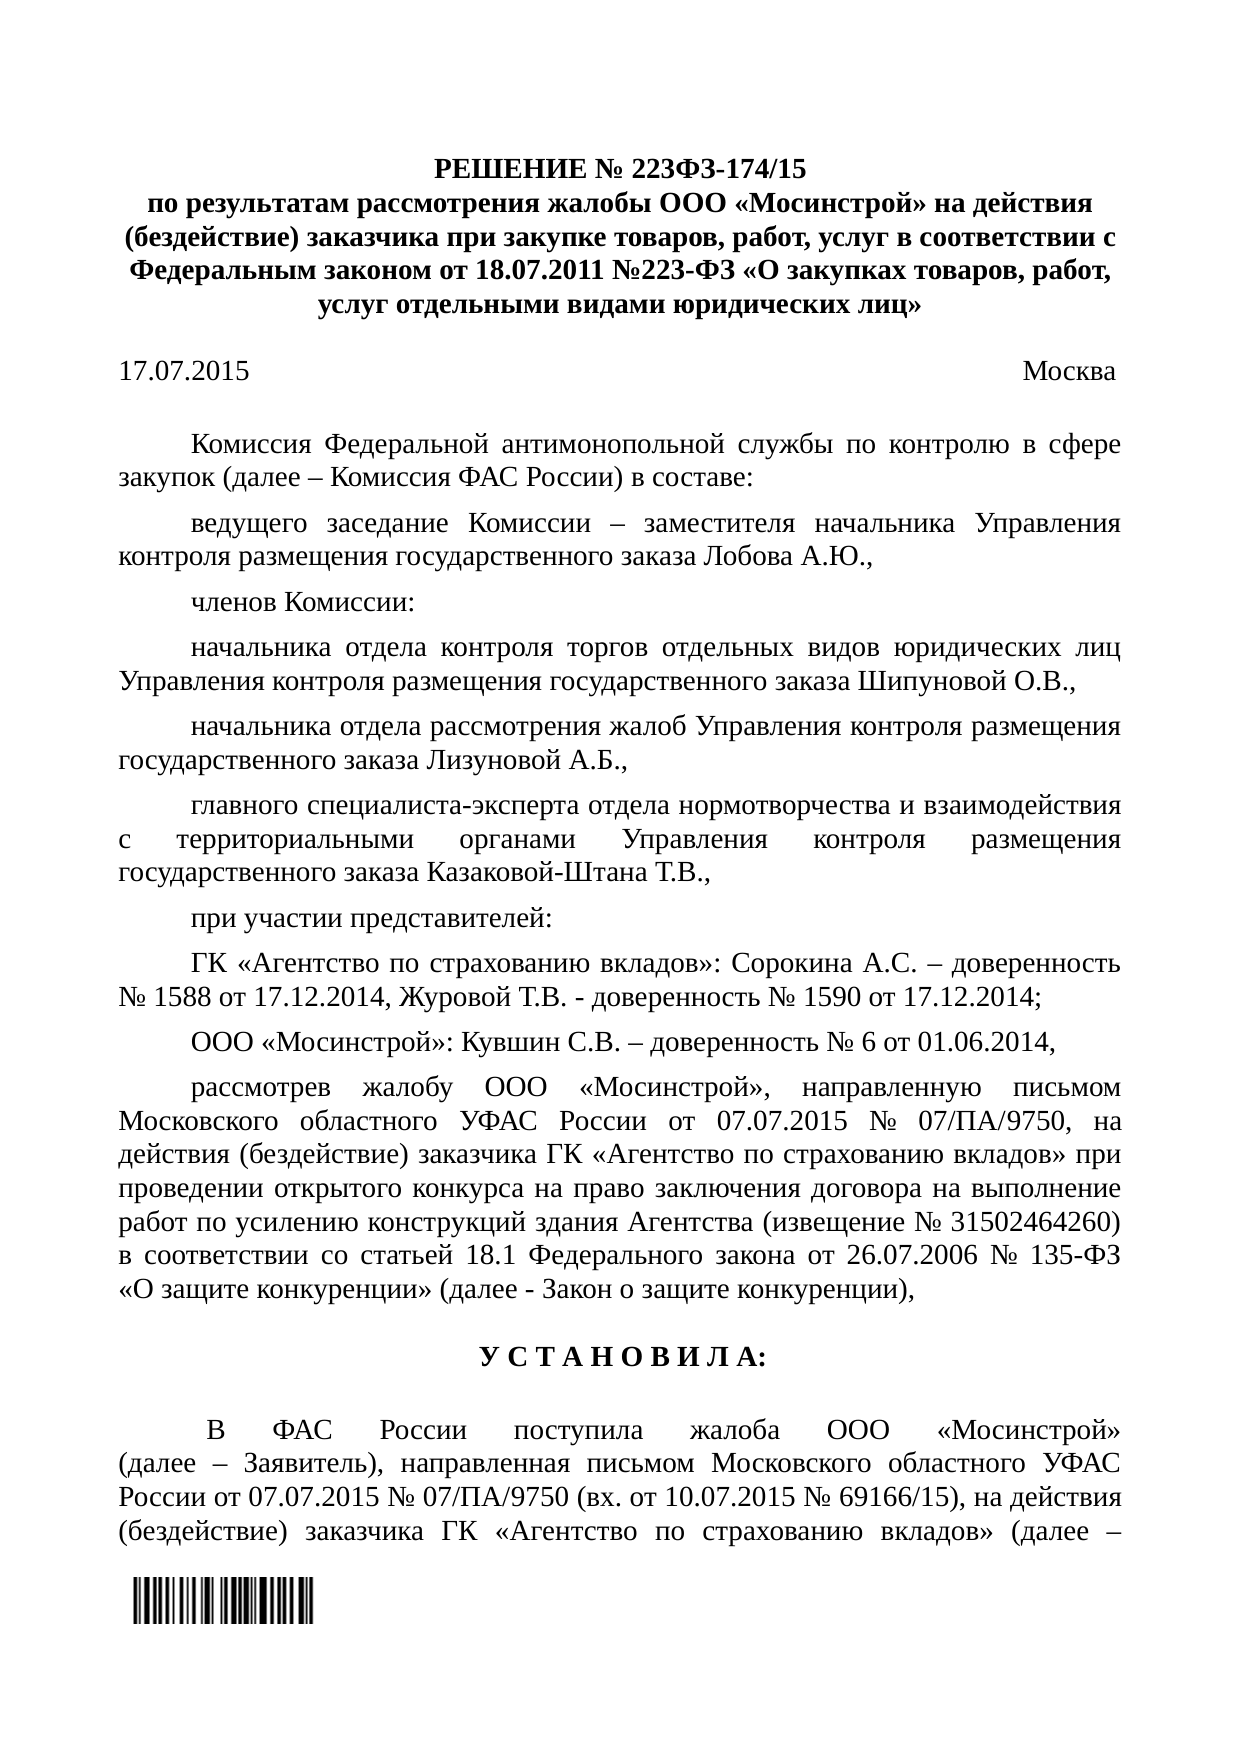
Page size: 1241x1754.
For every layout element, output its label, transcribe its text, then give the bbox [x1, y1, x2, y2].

text В ФАС России поступила жалоба ООО «Мосинстрой» (далее – Заявитель), направленная письмом Московского областного УФАС России от 07.07.2015 № 07/ПА/9750 (вх. от 10.07.2015 № 69166/15), на действия (бездействие) заказчика ГК «Агентство по страхованию вкладов» (далее – [118, 1412, 1122, 1546]
picture [118, 1577, 331, 1624]
text рассмотрев жалобу ООО «Мосинстрой», направленную письмом Московского областного УФАС России от 07.07.2015 № 07/ПА/9750, на действия (бездействие) заказчика ГК «Агентство по страхованию вкладов» при проведении открытого конкурса на право заключения договора на выполнение работ по усилению конструкций здания Агентства (извещение № 31502464260) в соответствии со статьей 18.1 Федерального закона от 26.07.2006 № 135-ФЗ «О защите конкуренции» (далее - Закон о защите конкуренции), [118, 1069, 1122, 1304]
text Комиссия Федеральной антимонопольной службы по контролю в сфере закупок (далее – Комиссия ФАС России) в составе: [118, 426, 1122, 493]
text по результатам рассмотрения жалобы ООО «Мосинстрой» на действия (бездействие) заказчика при закупке товаров, работ, услуг в соответствии с Федеральным законом от 18.07.2011 №223-ФЗ «О закупках товаров, работ, услуг отдельными видами юридических лиц» [118, 185, 1122, 319]
text ООО «Мосинстрой»: Кувшин С.В. – доверенность № 6 от 01.06.2014, [118, 1024, 1122, 1058]
text РЕШЕНИЕ № 223ФЗ-174/15 [118, 152, 1122, 185]
text ведущего заседание Комиссии – заместителя начальника Управления контроля размещения государственного заказа Лобова А.Ю., [118, 505, 1122, 572]
text ГК «Агентство по страхованию вкладов»: Сорокина А.С. – доверенность № 1588 от 17.12.2014, Журовой Т.В. - доверенность № 1590 от 17.12.2014; [118, 945, 1122, 1012]
text главного специалиста-эксперта отдела нормотворчества и взаимодействия с территориальными органами Управления контроля размещения государственного заказа Казаковой-Штана Т.В., [118, 787, 1122, 888]
text членов Комиссии: [118, 584, 1122, 617]
text начальника отдела рассмотрения жалоб Управления контроля размещения государственного заказа Лизуновой А.Б., [118, 708, 1122, 775]
text 17.07.2015 Москва [118, 353, 1122, 386]
text при участии представителей: [118, 900, 1122, 933]
text начальника отдела контроля торгов отдельных видов юридических лиц Управления контроля размещения государственного заказа Шипуновой О.В., [118, 629, 1122, 696]
text У С Т А Н О В И Л А: [123, 1339, 1122, 1372]
